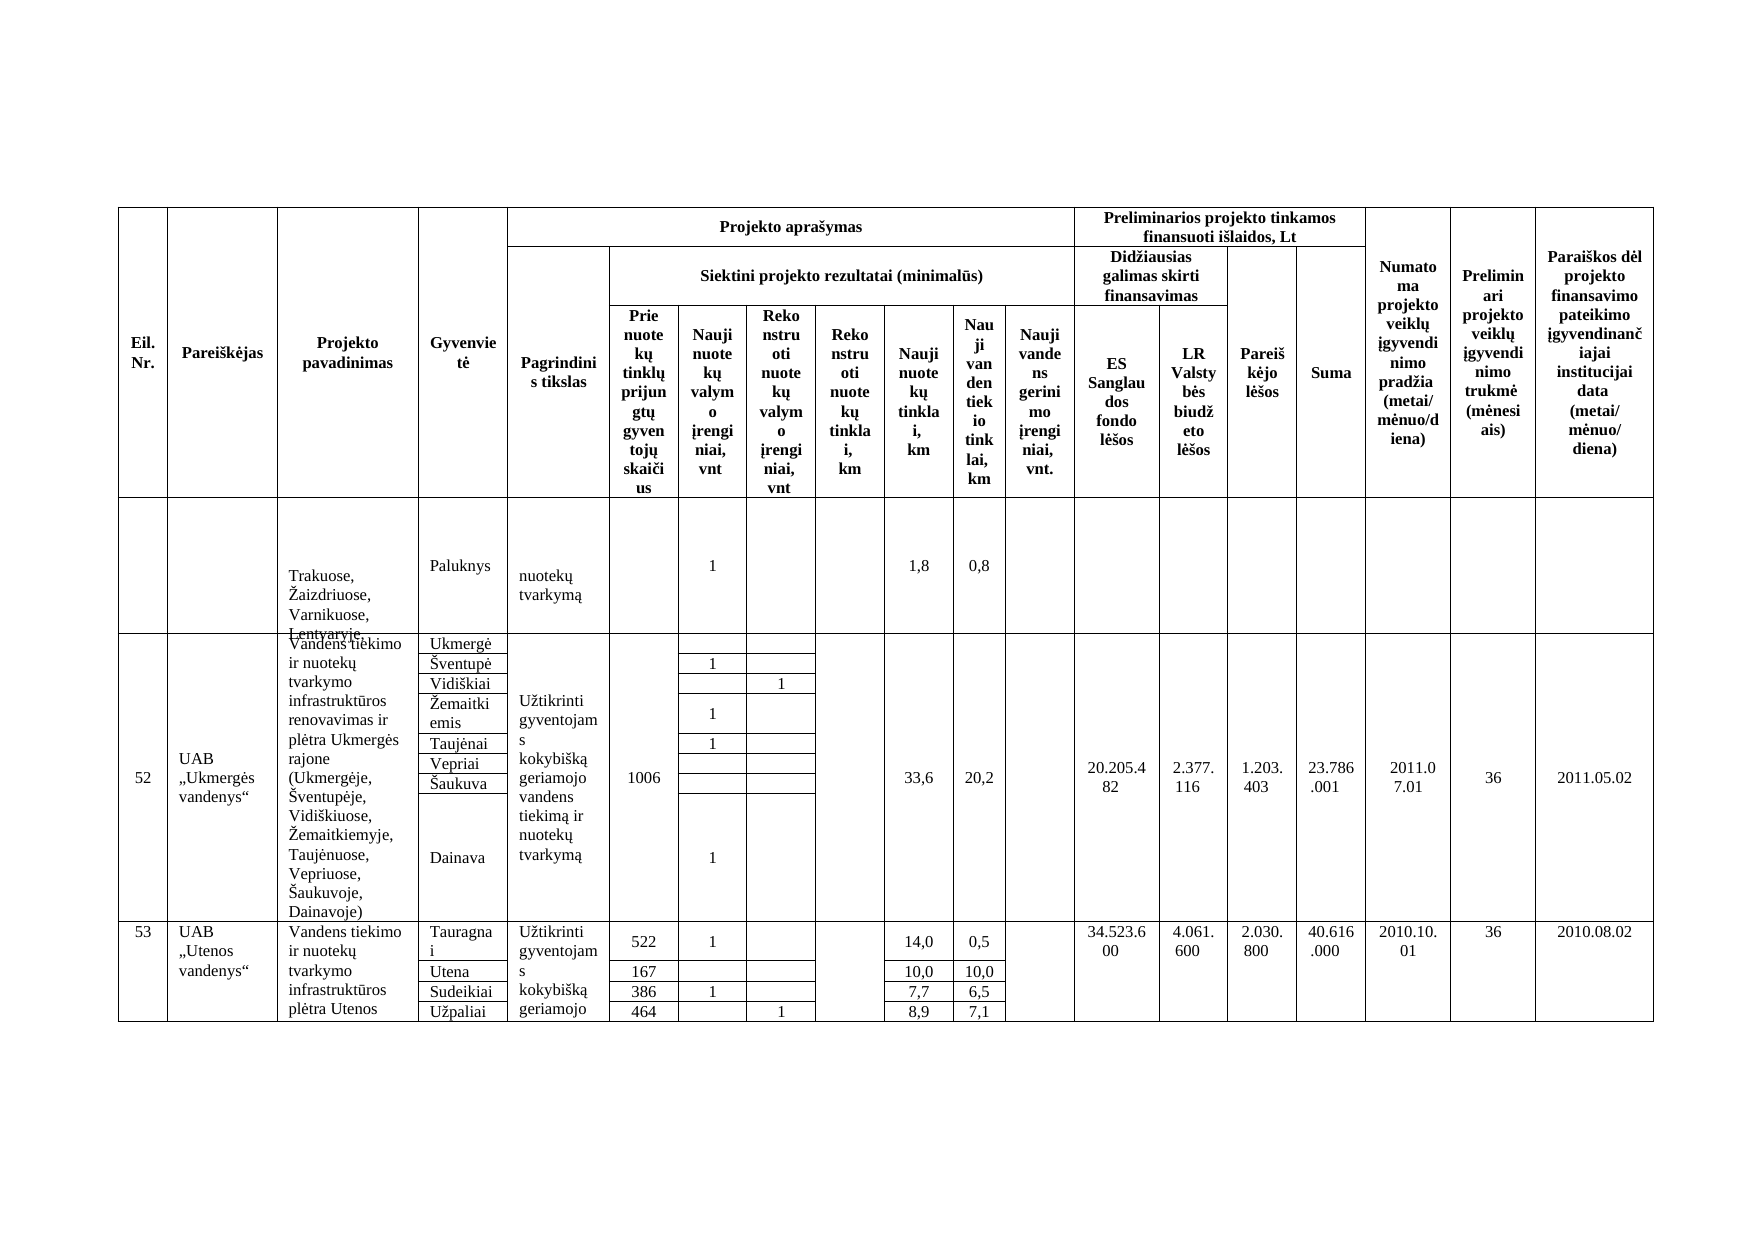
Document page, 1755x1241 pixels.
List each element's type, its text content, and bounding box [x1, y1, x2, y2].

table_cell 20,2 [954, 634, 1005, 921]
table_cell Ukmergė [419, 634, 507, 653]
table_cell Vepriai [419, 754, 507, 773]
table_cell 167 [610, 961, 678, 981]
table_cell 14,0 [885, 922, 953, 960]
table_cell [679, 1002, 746, 1021]
table_cell [168, 498, 277, 632]
table_cell Rekonstruoti nuotekų tinklai, km [816, 306, 884, 497]
table_cell Prie nuotekų tinklų prijungtų gyventojų skaičius [610, 306, 678, 497]
table_cell 1 [679, 794, 746, 921]
table_header Eil. Nr. [119, 208, 167, 497]
table_cell [747, 794, 815, 921]
table_cell 52 [119, 634, 167, 921]
table_cell [1006, 634, 1074, 921]
table_cell Dainava [419, 794, 507, 921]
table_cell Utena [419, 961, 507, 981]
table_cell 0,8 [954, 498, 1005, 632]
table_cell 522 [610, 922, 678, 960]
table_cell 6,5 [954, 982, 1005, 1001]
table_cell 1006 [610, 634, 678, 921]
table_cell [679, 961, 746, 981]
table_cell Vidiškiai [419, 674, 507, 693]
table_header Preliminari projekto veiklų įgyvendinimo trukmė (mėnesiais) [1451, 208, 1535, 497]
table_cell 40.616.000 [1297, 922, 1365, 1021]
table_cell [1006, 498, 1074, 632]
table_cell Nauji nuotekų tinklai, km [885, 306, 953, 497]
table_cell Užtikrinti gyventojams kokybišką geriamojo vandens tiekimą ir nuotekų tvarkymą [508, 922, 609, 1021]
table_cell 2010.10.01 [1366, 922, 1450, 1021]
table_cell 4.061.600 [1160, 922, 1227, 1021]
table_cell Rekonstruoti nuotekų valymo įrenginiai, vnt [747, 306, 815, 497]
table_cell 34.523.600 [1075, 922, 1159, 1021]
table_cell 1 [679, 694, 746, 732]
table_header Gyvenvietė [419, 208, 507, 497]
table_cell [679, 754, 746, 773]
table_cell 33,6 [885, 634, 953, 921]
table_cell 1 [747, 1002, 815, 1021]
table_cell 1 [747, 674, 815, 693]
table_cell 1 [679, 654, 746, 673]
table_cell Vandens tiekimo ir nuotekų tvarkymo infrastruktūros renovavimas ir plėtra Trakų rajone (Aukštadvaryje, Trakuose, Žaizdriuose, Varnikuose, Lentvaryje, Rūdiškėse, Onuškyje, Paluknyje) [278, 498, 418, 632]
table_cell 53 [119, 922, 167, 1021]
table_cell [1075, 498, 1159, 632]
table_cell 20.205.482 [1075, 634, 1159, 921]
table_cell [1366, 498, 1450, 632]
table_cell Pagrindinis tikslas [508, 247, 609, 497]
table_cell Nauji vandens gerinimo įrenginiai, vnt. [1006, 306, 1074, 497]
table_cell [747, 982, 815, 1001]
table_cell Nauji vandentiekio tinklai, km [954, 306, 1005, 497]
table_cell Paluknys [419, 498, 507, 632]
table_cell 1,8 [885, 498, 953, 632]
table_cell [747, 754, 815, 773]
table_cell 464 [610, 1002, 678, 1021]
table_cell [747, 694, 815, 732]
table_cell Šaukuva [419, 774, 507, 793]
table_cell 1 [679, 498, 746, 632]
table_header Pareiškėjas [168, 208, 277, 497]
table_cell Didžiausias galimas skirti finansavimas [1075, 247, 1227, 304]
table_header Projekto pavadinimas [278, 208, 418, 497]
table_cell [679, 774, 746, 793]
table_cell [1228, 498, 1296, 632]
table_cell 1 [679, 982, 746, 1001]
table_cell Žemaitkiemis [419, 694, 507, 732]
table_header Preliminarios projekto tinkamos finansuoti išlaidos, Lt [1075, 208, 1365, 246]
table_cell Užtikrinti gyventojams kokybišką geriamojo vandens tiekimą ir nuotekų tvarkymą [508, 634, 609, 921]
table_cell 10,0 [954, 961, 1005, 981]
table_cell 2010.08.02 [1536, 922, 1653, 1021]
table_cell Siektini projekto rezultatai (minimalūs) [610, 247, 1074, 304]
table_cell Vandens tiekimo ir nuotekų tvarkymo infrastruktūros plėtra Utenos rajone (Tauragnuose, Utenoje, Sudeikiuose, Užpaliuose, Vyžuonose) [278, 922, 418, 1021]
table_cell 1.203.403 [1228, 634, 1296, 921]
table_cell 36 [1451, 922, 1535, 1021]
table_cell 2011.07.01 [1366, 634, 1450, 921]
table_cell [1160, 498, 1227, 632]
table_cell Taujėnai [419, 734, 507, 753]
table_cell Vandens tiekimo ir nuotekų tvarkymo infrastruktūros renovavimas ir plėtra Ukmergės rajone (Ukmergėje, Šventupėje, Vidiškiuose, Žemaitkiemyje, Taujėnuose, Vepriuose, Šaukuvoje, Dainavoje) [278, 634, 418, 921]
table_cell Šventupė [419, 654, 507, 673]
table_cell [1451, 498, 1535, 632]
table_cell [1536, 498, 1653, 632]
table_cell 36 [1451, 634, 1535, 921]
table_header Paraiškos dėl projekto finansavimo pateikimo įgyvendinančiajai institucijai data (metai/mėnuo/ diena) [1536, 208, 1653, 497]
table_cell 1 [679, 922, 746, 960]
table_cell [679, 674, 746, 693]
table_cell 23.786.001 [1297, 634, 1365, 921]
table_cell 2.377.116 [1160, 634, 1227, 921]
table_cell [816, 922, 884, 1021]
table_cell Suma [1297, 247, 1365, 497]
table_cell nuotekų tvarkymą [508, 498, 609, 632]
table_cell UAB „Utenos vandenys“ [168, 922, 277, 1021]
table_cell [119, 498, 167, 632]
table_cell [679, 634, 746, 653]
table_cell [747, 634, 815, 653]
table_cell Sudeikiai [419, 982, 507, 1001]
table_cell 7,7 [885, 982, 953, 1001]
table_cell 7,1 [954, 1002, 1005, 1021]
table_cell [747, 734, 815, 753]
table_cell 386 [610, 982, 678, 1001]
table_cell [747, 961, 815, 981]
table_cell Tauragnai [419, 922, 507, 960]
table_cell [747, 654, 815, 673]
table_cell [747, 774, 815, 793]
table_cell 1 [679, 734, 746, 753]
table_cell 10,0 [885, 961, 953, 981]
table_cell Nauji nuotekų valymo įrenginiai, vnt [679, 306, 746, 497]
table_cell [1006, 922, 1074, 1021]
table_cell ES Sanglaudos fondo lėšos [1075, 306, 1159, 497]
table_cell [747, 922, 815, 960]
table_cell [1297, 498, 1365, 632]
table_cell [816, 634, 884, 921]
table_cell Užpaliai [419, 1002, 507, 1021]
table_cell 8,9 [885, 1002, 953, 1021]
table_cell [747, 498, 815, 632]
table_cell Pareiškėjo lėšos [1228, 247, 1296, 497]
table_cell 2.030.800 [1228, 922, 1296, 1021]
table_cell LR Valstybės biudžeto lėšos [1160, 306, 1227, 497]
table_cell UAB „Ukmergės vandenys“ [168, 634, 277, 921]
table_cell 0,5 [954, 922, 1005, 960]
table_cell [610, 498, 678, 632]
table_header Numatoma projekto veiklų įgyvendinimo pradžia (metai/ mėnuo/diena) [1366, 208, 1450, 497]
table_cell [816, 498, 884, 632]
table_header Projekto aprašymas [508, 208, 1074, 246]
table_cell 2011.05.02 [1536, 634, 1653, 921]
